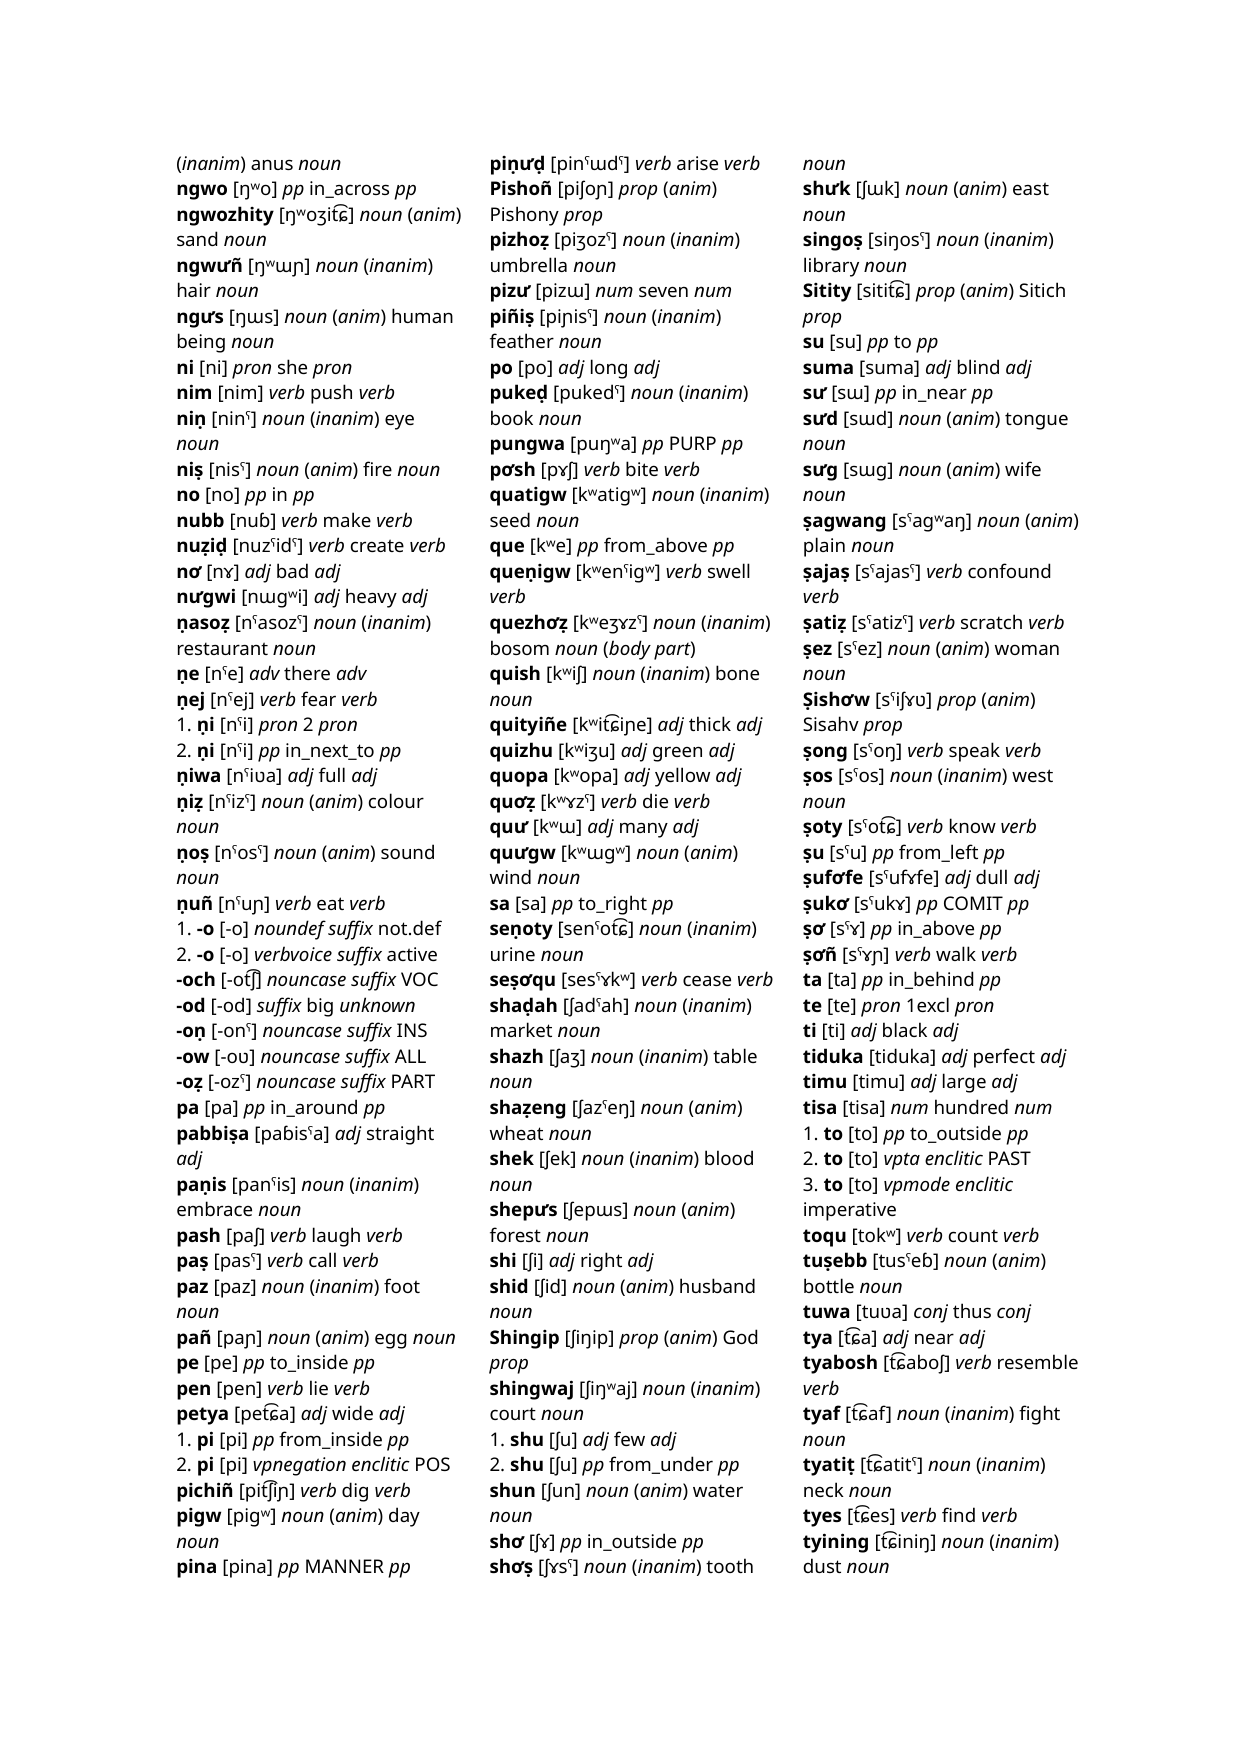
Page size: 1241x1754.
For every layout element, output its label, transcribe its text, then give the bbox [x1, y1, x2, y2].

text 1. -o [-o] noundef suffix not.def [176, 916, 463, 941]
text 3. to [to] vpmode enclitic imperative [803, 1171, 1090, 1222]
text toqu [tokʷ] verb count verb [803, 1222, 1090, 1247]
text tyes [t͡ɕes] verb find verb [803, 1503, 1090, 1528]
text ti [ti] adj black adj [803, 1018, 1090, 1043]
text shazh [ʃaʒ] noun (inanim) table noun [489, 1043, 777, 1094]
text tuwa [tuʋa] conj thus conj [803, 1298, 1090, 1324]
text 2. shu [ʃu] pp from_under pp [489, 1452, 777, 1477]
text shơṣ [ʃɤsˤ] noun (inanim) tooth [489, 1554, 777, 1579]
text shaḍah [ʃadˤah] noun (inanim) market noun [489, 992, 777, 1043]
text ṣajaṣ [sˤajasˤ] verb confound verb [803, 558, 1090, 609]
text -od [-od] suffix big unknown [176, 992, 463, 1018]
text tyaf [t͡ɕaf] noun (inanim) fight noun [803, 1401, 1090, 1452]
text pina [pina] pp MANNER pp [176, 1554, 463, 1579]
text ṇiwa [nˤiʋa] adj full adj [176, 762, 463, 788]
text tyining [t͡ɕiniŋ] noun (inanim) dust noun [803, 1528, 1090, 1579]
text ṣufơfe [sˤufɤfe] adj dull adj [803, 864, 1090, 890]
text quish [kʷiʃ] noun (inanim) bone noun [489, 660, 777, 711]
text ṣong [sˤoŋ] verb speak verb [803, 737, 1090, 762]
text seṣơqu [sesˤɤkʷ] verb cease verb [489, 967, 777, 992]
text quopa [kʷopa] adj yellow adj [489, 762, 777, 788]
text nuẓiḍ [nuzˤidˤ] verb create verb [176, 533, 463, 558]
text 1. shu [ʃu] adj few adj [489, 1426, 777, 1452]
text quatigw [kʷatiɡʷ] noun (inanim) seed noun [489, 482, 777, 533]
text suma [suma] adj blind adj [803, 354, 1090, 380]
text tuṣebb [tusˤeɓ] noun (anim) bottle noun [803, 1247, 1090, 1298]
text quư [kʷɯ] adj many adj [489, 813, 777, 839]
text quityiñe [kʷit͡ɕiɲe] adj thick adj [489, 711, 777, 737]
text tyatiṭ [t͡ɕatitˤ] noun (inanim) neck noun [803, 1452, 1090, 1503]
text ṣukơ [sˤukɤ] pp COMIT pp [803, 890, 1090, 916]
text queṇigw [kʷenˤiɡʷ] verb swell verb [489, 558, 777, 609]
text pizư [pizɯ] num seven num [489, 278, 777, 303]
text shưk [ʃɯk] noun (anim) east noun [803, 176, 1090, 227]
text pukeḍ [pukedˤ] noun (inanim) book noun [489, 380, 777, 431]
text pash [paʃ] verb laugh verb [176, 1222, 463, 1247]
text ṣez [sˤez] noun (anim) woman noun [803, 635, 1090, 686]
text ṣatiẓ [sˤatizˤ] verb scratch verb [803, 609, 1090, 635]
text pizhoẓ [piʒozˤ] noun (inanim) umbrella noun [489, 227, 777, 278]
text -ow [-oʋ] nouncase suffix ALL [176, 1043, 463, 1069]
text 2. -o [-o] verbvoice suffix active [176, 941, 463, 967]
text te [te] pron 1excl pron [803, 992, 1090, 1018]
text ni [ni] pron she pron [176, 354, 463, 380]
text paṇis [panˤis] noun (inanim) embrace noun [176, 1171, 463, 1222]
text ṣoty [sˤot͡ɕ] verb know verb [803, 813, 1090, 839]
text tisa [tisa] num hundred num [803, 1094, 1090, 1120]
text shơ [ʃɤ] pp in_outside pp [489, 1528, 777, 1554]
text petya [pet͡ɕa] adj wide adj [176, 1401, 463, 1426]
text nim [nim] verb push verb [176, 380, 463, 405]
text seṇoty [senˤot͡ɕ] noun (inanim) urine noun [489, 916, 777, 967]
text ṇuñ [nˤuɲ] verb eat verb [176, 890, 463, 916]
text quưgw [kʷɯɡʷ] noun (anim) wind noun [489, 839, 777, 890]
text 2. pi [pi] vpnegation enclitic POS [176, 1452, 463, 1477]
text ngwo [ŋʷo] pp in_across pp [176, 176, 463, 201]
text ṇoṣ [nˤosˤ] noun (anim) sound noun [176, 839, 463, 890]
text tiduka [tiduka] adj perfect adj [803, 1043, 1090, 1069]
text pabbiṣa [paɓisˤa] adj straight adj [176, 1120, 463, 1171]
text ṣagwang [sˤaɡʷaŋ] noun (anim) plain noun [803, 507, 1090, 558]
text pungwa [puŋʷa] pp PURP pp [489, 431, 777, 456]
text su [su] pp to pp [803, 329, 1090, 354]
text quezhơẓ [kʷeʒɤzˤ] noun (inanim) bosom noun (body part) [489, 609, 777, 660]
text sưg [sɯɡ] noun (anim) wife noun [803, 456, 1090, 507]
text nubb [nuɓ] verb make verb [176, 507, 463, 533]
text shaẓeng [ʃazˤeŋ] noun (anim) wheat noun [489, 1094, 777, 1145]
text pañ [paɲ] noun (anim) egg noun [176, 1324, 463, 1349]
text 1. to [to] pp to_outside pp [803, 1120, 1090, 1145]
text (inanim) anus noun [176, 150, 463, 176]
text ṇe [nˤe] adv there adv [176, 660, 463, 686]
text shepưs [ʃepɯs] noun (anim) forest noun [489, 1196, 777, 1247]
text ṣos [sˤos] noun (inanim) west noun [803, 762, 1090, 813]
text 1. pi [pi] pp from_inside pp [176, 1426, 463, 1452]
text shun [ʃun] noun (anim) water noun [489, 1477, 777, 1528]
text ngwozhity [ŋʷoʒit͡ɕ] noun (anim) sand noun [176, 201, 463, 252]
text Pishoñ [piʃoɲ] prop (anim) Pishony prop [489, 176, 777, 227]
text paz [paz] noun (inanim) foot noun [176, 1273, 463, 1324]
text nơ [nɤ] adj bad adj [176, 558, 463, 584]
text 1. ṇi [nˤi] pron 2 pron [176, 711, 463, 737]
text shid [ʃid] noun (anim) husband noun [489, 1273, 777, 1324]
text ṣơñ [sˤɤɲ] verb walk verb [803, 941, 1090, 967]
text singoṣ [siŋosˤ] noun (inanim) library noun [803, 227, 1090, 278]
text que [kʷe] pp from_above pp [489, 533, 777, 558]
text tyabosh [t͡ɕaboʃ] verb resemble verb [803, 1349, 1090, 1401]
text noun [803, 150, 1090, 176]
text Shingip [ʃiŋip] prop (anim) God prop [489, 1324, 777, 1375]
text ngưs [ŋɯs] noun (anim) human being noun [176, 303, 463, 354]
text no [no] pp in pp [176, 482, 463, 507]
text niṇ [ninˤ] noun (inanim) eye noun [176, 405, 463, 456]
text piṇưḍ [pinˤɯdˤ] verb arise verb [489, 150, 777, 176]
text pơsh [pɤʃ] verb bite verb [489, 456, 777, 482]
text paṣ [pasˤ] verb call verb [176, 1247, 463, 1273]
text po [po] adj long adj [489, 354, 777, 380]
text quizhu [kʷiʒu] adj green adj [489, 737, 777, 762]
text shi [ʃi] adj right adj [489, 1247, 777, 1273]
text ṣu [sˤu] pp from_left pp [803, 839, 1090, 864]
text pen [pen] verb lie verb [176, 1375, 463, 1401]
text shingwaj [ʃiŋʷaj] noun (inanim) court noun [489, 1375, 777, 1426]
text sưd [sɯd] noun (anim) tongue noun [803, 405, 1090, 456]
text ṇej [nˤej] verb fear verb [176, 686, 463, 711]
text ṣơ [sˤɤ] pp in_above pp [803, 916, 1090, 941]
text nưgwi [nɯɡʷi] adj heavy adj [176, 584, 463, 609]
text ṇiẓ [nˤizˤ] noun (anim) colour noun [176, 788, 463, 839]
text sư [sɯ] pp in_near pp [803, 380, 1090, 405]
text pigw [piɡʷ] noun (anim) day noun [176, 1503, 463, 1554]
text niṣ [nisˤ] noun (anim) fire noun [176, 456, 463, 482]
text tya [t͡ɕa] adj near adj [803, 1324, 1090, 1349]
text 2. ṇi [nˤi] pp in_next_to pp [176, 737, 463, 762]
text -oẓ [-ozˤ] nouncase suffix PART [176, 1069, 463, 1094]
text pichiñ [pit͡ʃiɲ] verb dig verb [176, 1477, 463, 1503]
text 2. to [to] vpta enclitic PAST [803, 1145, 1090, 1171]
text -oṇ [-onˤ] nouncase suffix INS [176, 1018, 463, 1043]
text pa [pa] pp in_around pp [176, 1094, 463, 1120]
text Ṣishơw [sˤiʃɤʋ] prop (anim) Sisahv prop [803, 686, 1090, 737]
text shek [ʃek] noun (inanim) blood noun [489, 1145, 777, 1196]
text quơẓ [kʷɤzˤ] verb die verb [489, 788, 777, 813]
text ṇasoẓ [nˤasozˤ] noun (inanim) restaurant noun [176, 609, 463, 660]
text pe [pe] pp to_inside pp [176, 1349, 463, 1375]
text piñiṣ [piɲisˤ] noun (inanim) feather noun [489, 303, 777, 354]
text ngwưñ [ŋʷɯɲ] noun (inanim) hair noun [176, 252, 463, 303]
text Sitity [sitit͡ɕ] prop (anim) Sitich prop [803, 278, 1090, 329]
text -och [-ot͡ʃ] nouncase suffix VOC [176, 967, 463, 992]
text sa [sa] pp to_right pp [489, 890, 777, 916]
text timu [timu] adj large adj [803, 1069, 1090, 1094]
text ta [ta] pp in_behind pp [803, 967, 1090, 992]
